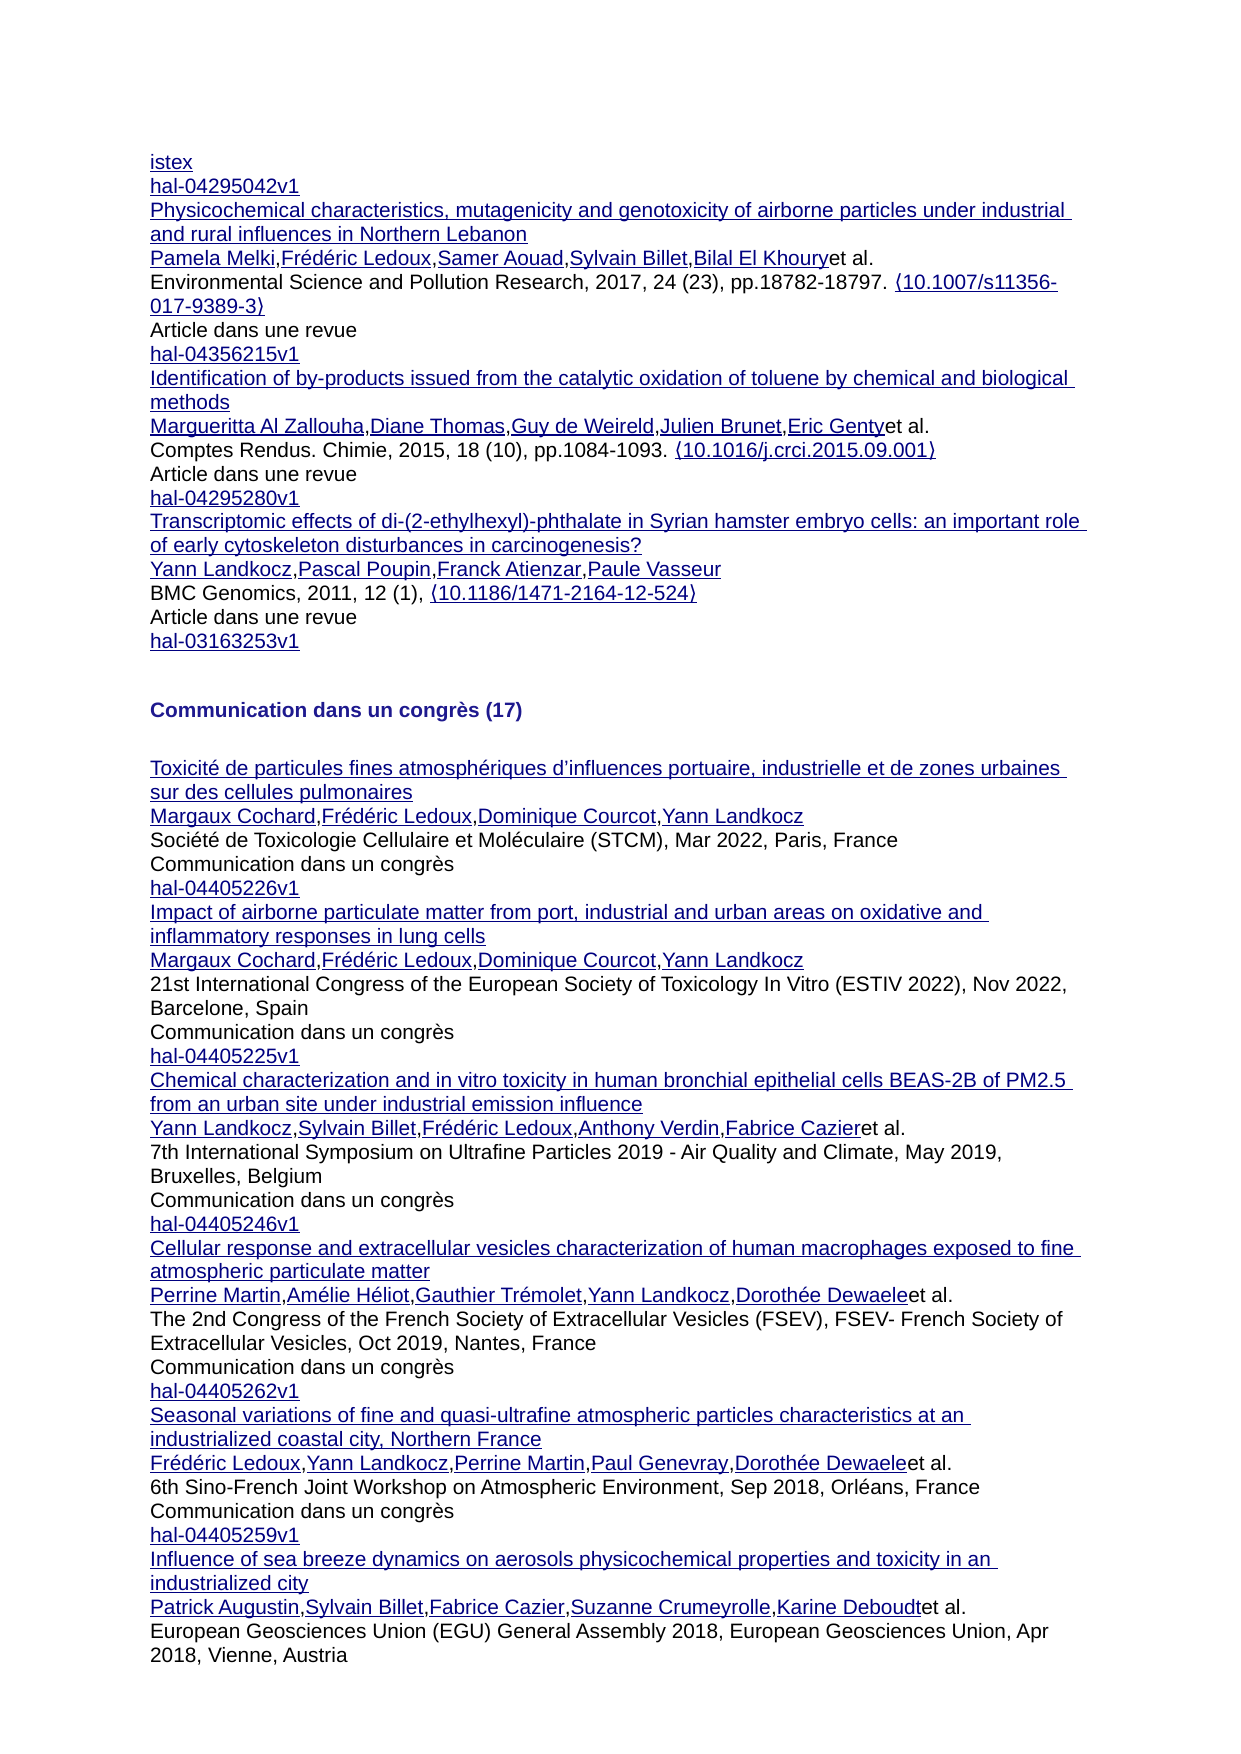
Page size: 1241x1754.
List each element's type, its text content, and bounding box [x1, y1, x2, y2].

table_cell Influence of sea breeze dynamics on aerosols physicochemical properties and toxicity in an industrialized city Patrick Augustin,Sylvain Billet,Fabrice Cazier,Suzanne Crumeyrolle,Karine Deboudtet al. European Geosciences Union (EGU) General Assembly 2018, European Geosciences Union, Apr 2018, Vienne, Austria [150, 1547, 1090, 1667]
table_cell Impact of airborne particulate matter from port, industrial and urban areas on oxidative and inflammatory responses in lung cells Margaux Cochard,Frédéric Ledoux,Dominique Courcot,Yann Landkocz 21st International Congress of the European Society of Toxicology In Vitro (ESTIV 2022), Nov 2022, Barcelone, Spain Communication dans un congrès hal-04405225v1 [150, 900, 1090, 1068]
table_cell Transcriptomic effects of di-(2-ethylhexyl)-phthalate in Syrian hamster embryo cells: an important role of early cytoskeleton disturbances in carcinogenesis? Yann Landkocz,Pascal Poupin,Franck Atienzar,Paule Vasseur BMC Genomics, 2011, 12 (1), ⟨10.1186/1471-2164-12-524⟩ Article dans une revue hal-03163253v1 [150, 509, 1090, 653]
table_header Toxicité de particules fines atmosphériques d’influences portuaire, industrielle et de zones urbaines sur des cellules pulmonaires Margaux Cochard,Frédéric Ledoux,Dominique Courcot,Yann Landkocz Société de Toxicologie Cellulaire et Moléculaire (STCM), Mar 2022, Paris, France Communication dans un congrès hal-04405226v1 [150, 756, 1090, 900]
table_cell Identification of by-products issued from the catalytic oxidation of toluene by chemical and biological methods Margueritta Al Zallouha,Diane Thomas,Guy de Weireld,Julien Brunet,Eric Gentyet al. Comptes Rendus. Chimie, 2015, 18 (10), pp.1084-1093. ⟨10.1016/j.crci.2015.09.001⟩ Article dans une revue hal-04295280v1 [150, 366, 1090, 509]
table_cell Cellular response and extracellular vesicles characterization of human macrophages exposed to fine atmospheric particulate matter Perrine Martin,Amélie Héliot,Gauthier Trémolet,Yann Landkocz,Dorothée Dewaeleet al. The 2nd Congress of the French Society of Extracellular Vesicles (FSEV), FSEV- French Society of Extracellular Vesicles, Oct 2019, Nantes, France Communication dans un congrès hal-04405262v1 [150, 1235, 1090, 1403]
table_cell Seasonal variations of fine and quasi-ultrafine atmospheric particles characteristics at an industrialized coastal city, Northern France Frédéric Ledoux,Yann Landkocz,Perrine Martin,Paul Genevray,Dorothée Dewaeleet al. 6th Sino-French Joint Workshop on Atmospheric Environment, Sep 2018, Orléans, France Communication dans un congrès hal-04405259v1 [150, 1403, 1090, 1547]
subtitle Communication dans un congrès (17) [150, 698, 1090, 722]
table_cell Physicochemical characteristics, mutagenicity and genotoxicity of airborne particles under industrial and rural influences in Northern Lebanon Pamela Melki,Frédéric Ledoux,Samer Aouad,Sylvain Billet,Bilal El Khouryet al. Environmental Science and Pollution Research, 2017, 24 (23), pp.18782-18797. ⟨10.1007/s11356-017-9389-3⟩ Article dans une revue hal-04356215v1 [150, 198, 1090, 366]
table_cell istex hal-04295042v1 [150, 150, 1090, 198]
table_cell Chemical characterization and in vitro toxicity in human bronchial epithelial cells BEAS-2B of PM2.5 from an urban site under industrial emission influence Yann Landkocz,Sylvain Billet,Frédéric Ledoux,Anthony Verdin,Fabrice Cazieret al. 7th International Symposium on Ultrafine Particles 2019 - Air Quality and Climate, May 2019, Bruxelles, Belgium Communication dans un congrès hal-04405246v1 [150, 1068, 1090, 1235]
